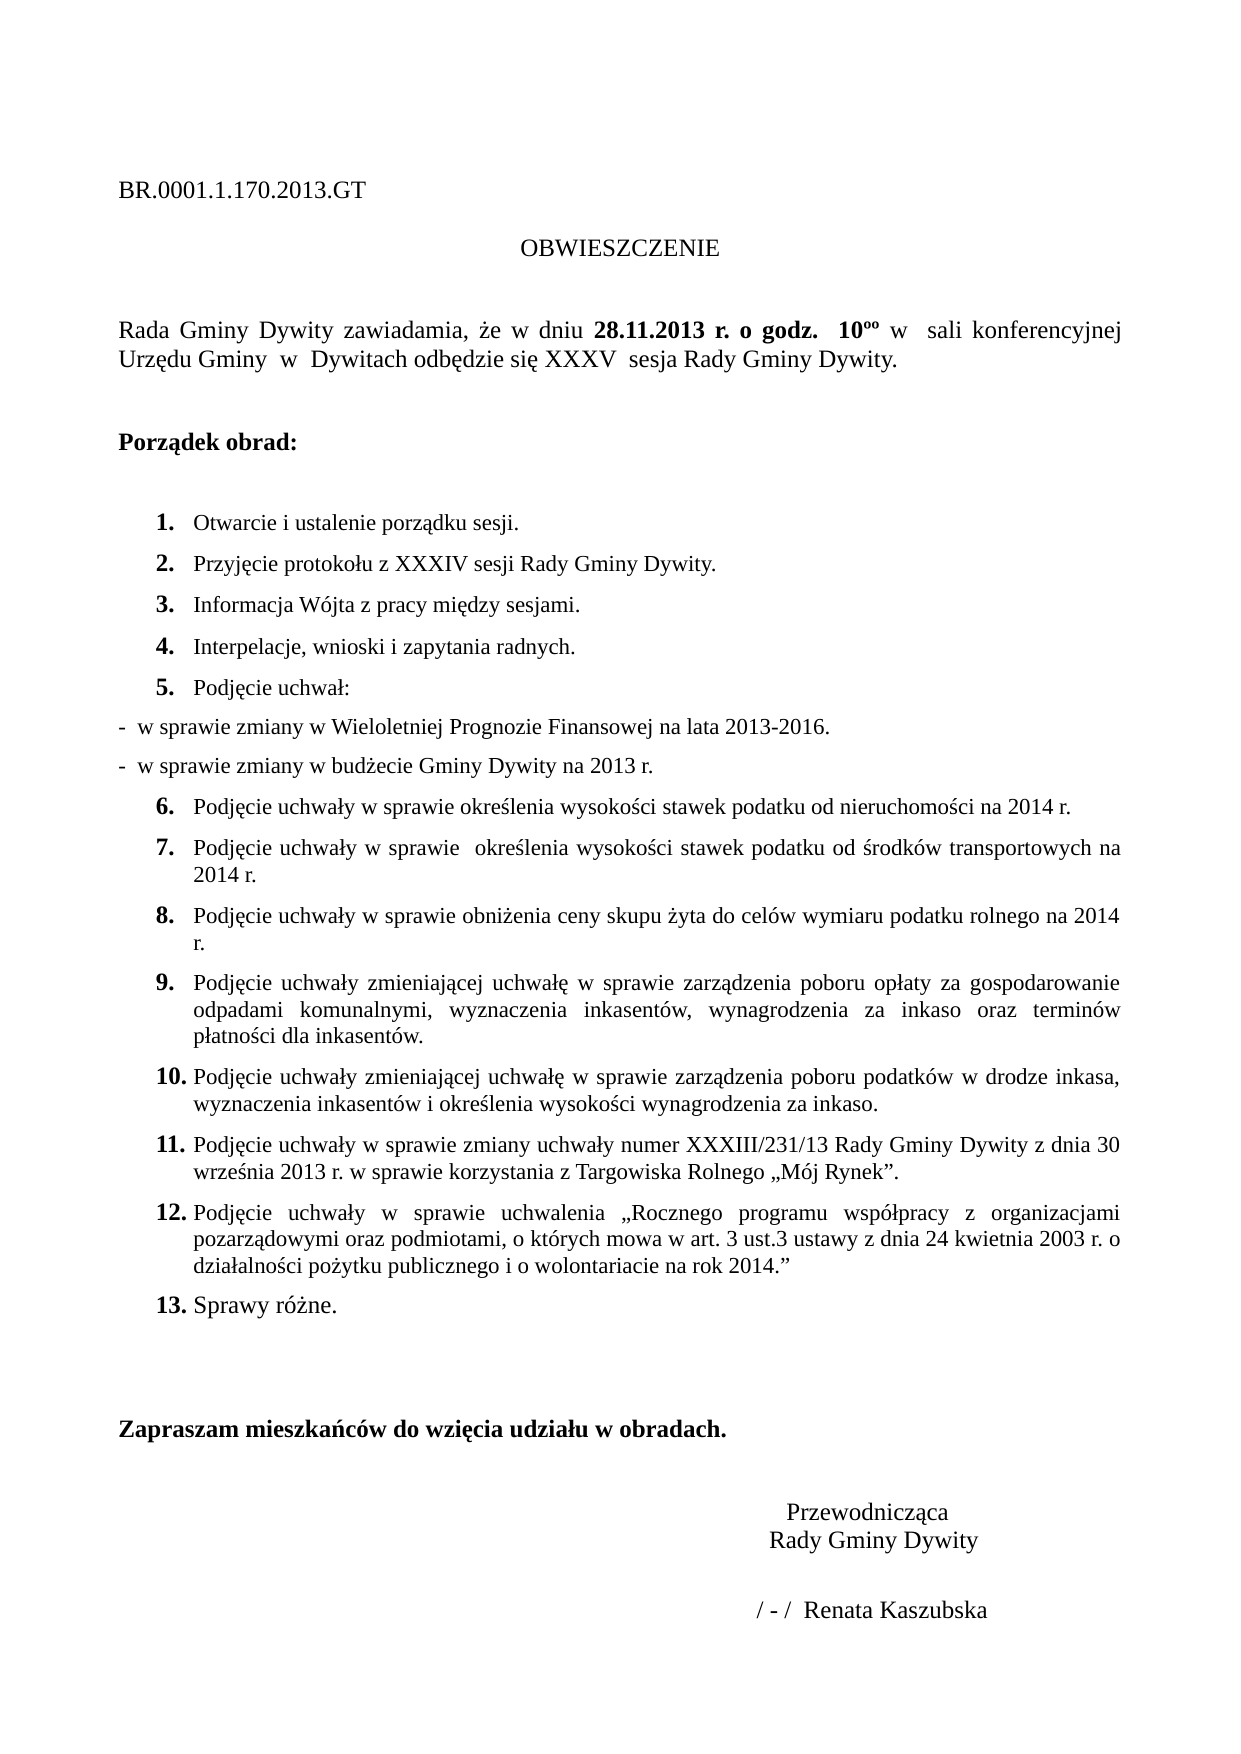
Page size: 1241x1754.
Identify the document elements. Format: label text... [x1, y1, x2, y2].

text Przewodnicząca Rady Gminy Dywity [118, 1497, 1122, 1554]
text - w sprawie zmiany w budżecie Gminy Dywity na 2013 r. [118, 752, 1122, 778]
list Interpelacje, wnioski i zapytania radnych. [156, 631, 1122, 659]
list Podjęcie uchwały w sprawie określenia wysokości stawek podatku od środków transportowych na 2014 r. [156, 832, 1122, 887]
list Sprawy różne. [156, 1291, 1122, 1319]
list Przyjęcie protokołu z XXXIV sesji Rady Gminy Dywity. [156, 548, 1122, 577]
text / - / Renata Kaszubska [118, 1596, 1122, 1624]
text Rada Gminy Dywity zawiadamia, że w dniu 28.11.2013 r. o godz. 10ºº w sali konferencyjnej Urzędu Gminy w Dywitach odbędzie się XXXV sesja Rady Gminy Dywity. [118, 316, 1122, 373]
text - w sprawie zmiany w Wieloletniej Prognozie Finansowej na lata 2013-2016. [118, 713, 1122, 739]
text BR.0001.1.170.2013.GT [118, 176, 1122, 204]
list Podjęcie uchwał: [156, 672, 1122, 701]
list Informacja Wójta z pracy między sesjami. [156, 589, 1122, 618]
list Podjęcie uchwały w sprawie uchwalenia „Rocznego programu współpracy z organizacjami pozarządowymi oraz podmiotami, o których mowa w art. 3 ust.3 ustawy z dnia 24 kwietnia 2003 r. o działalności pożytku publicznego i o wolontariacie na rok 2014.” [156, 1197, 1122, 1278]
text Porządek obrad: [118, 427, 1122, 456]
list Podjęcie uchwały w sprawie zmiany uchwały numer XXXIII/231/13 Rady Gminy Dywity z dnia 30 września 2013 r. w sprawie korzystania z Targowiska Rolnego „Mój Rynek”. [156, 1129, 1122, 1184]
list Otwarcie i ustalenie porządku sesji. [156, 507, 1122, 536]
list Podjęcie uchwały w sprawie określenia wysokości stawek podatku od nieruchomości na 2014 r. [156, 791, 1122, 820]
list Podjęcie uchwały zmieniającej uchwałę w sprawie zarządzenia poboru podatków w drodze inkasa, wyznaczenia inkasentów i określenia wysokości wynagrodzenia za inkaso. [156, 1061, 1122, 1116]
text OBWIESZCZENIE [118, 233, 1122, 262]
text Zapraszam mieszkańców do wzięcia udziału w obradach. [118, 1414, 1122, 1443]
list Podjęcie uchwały w sprawie obniżenia ceny skupu żyta do celów wymiaru podatku rolnego na 2014 r. [156, 900, 1122, 955]
list Podjęcie uchwały zmieniającej uchwałę w sprawie zarządzenia poboru opłaty za gospodarowanie odpadami komunalnymi, wyznaczenia inkasentów, wynagrodzenia za inkaso oraz terminów płatności dla inkasentów. [156, 967, 1122, 1049]
